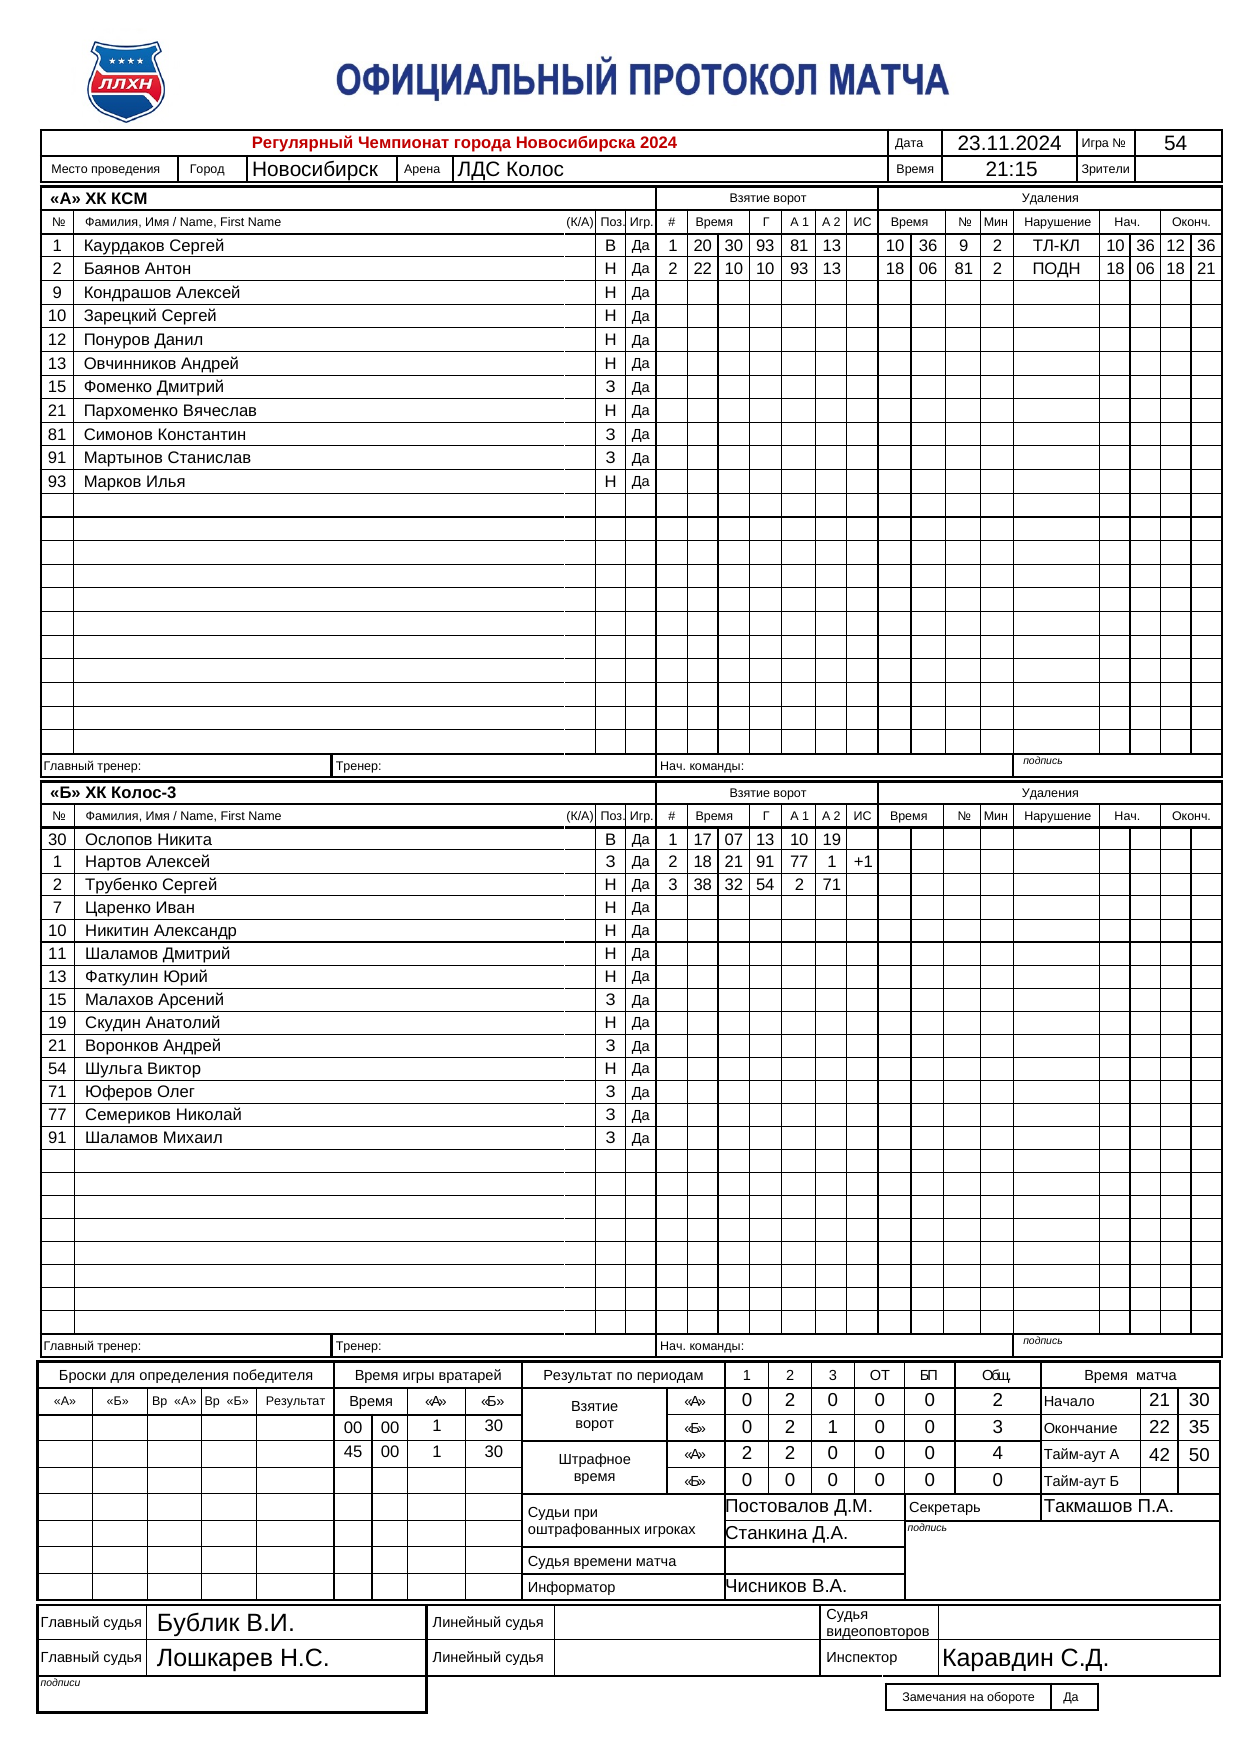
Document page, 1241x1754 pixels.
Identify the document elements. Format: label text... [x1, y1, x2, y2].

table_cell [750, 328, 781, 351]
table_cell В [596, 829, 625, 849]
table_cell [688, 966, 717, 987]
table_cell [1014, 896, 1099, 918]
table_cell [1192, 683, 1221, 706]
table_cell [750, 730, 781, 753]
table_cell [719, 1104, 749, 1126]
table_cell [847, 1058, 877, 1079]
table_cell [981, 1035, 1013, 1057]
table_cell № [944, 805, 980, 826]
table_cell 18 [1161, 257, 1190, 280]
table_cell [750, 896, 781, 918]
table_cell Тренер: [333, 1335, 655, 1356]
table_cell [1161, 588, 1190, 611]
table_cell [816, 943, 846, 964]
table_cell Место проведения [42, 157, 177, 181]
table_cell [981, 1012, 1013, 1033]
table_cell [816, 1058, 846, 1079]
table_cell [782, 636, 815, 658]
table_cell [565, 1104, 595, 1126]
table_cell [912, 1288, 943, 1310]
table_cell [879, 376, 910, 398]
table_cell 11 [42, 943, 74, 964]
table_cell 19 [816, 829, 846, 849]
table_cell Начало [1042, 1389, 1140, 1413]
table_cell [782, 1173, 815, 1195]
table_cell [912, 281, 945, 303]
table_cell [202, 1574, 256, 1599]
table_cell З [596, 989, 625, 1011]
table_cell «А» [408, 1389, 465, 1413]
table_cell [750, 565, 781, 587]
table_cell [1161, 446, 1190, 469]
table_cell 0 [905, 1415, 954, 1440]
table_cell ЛДС Колос [454, 157, 887, 181]
table_cell 1 [812, 1415, 854, 1440]
table_cell [565, 281, 595, 303]
table_cell [912, 730, 945, 753]
table_cell [626, 588, 655, 611]
table_cell 93 [782, 257, 815, 280]
table_cell 9 [42, 281, 73, 303]
table_cell [1161, 659, 1190, 682]
table_cell [912, 943, 943, 964]
table_cell Судья видеоповторов [821, 1606, 938, 1639]
table_cell [1131, 636, 1160, 658]
table_header 1 [726, 1363, 768, 1387]
table_cell [946, 305, 980, 327]
table_cell [1161, 1265, 1190, 1287]
table_cell № [42, 211, 73, 233]
table_cell [688, 494, 717, 516]
table_cell [1192, 1058, 1221, 1079]
table_cell [565, 636, 595, 658]
table_cell [879, 541, 910, 564]
table_cell Игр. [626, 211, 655, 233]
table_cell [373, 1574, 407, 1599]
table_cell [1131, 989, 1160, 1011]
table_cell [1192, 966, 1221, 987]
table_cell [39, 1494, 92, 1520]
table_cell [373, 1521, 407, 1546]
table_cell Юферов Олег [75, 1081, 564, 1103]
table_cell [1161, 896, 1190, 918]
table_cell [879, 636, 910, 658]
table_cell [1100, 541, 1129, 564]
table_cell [946, 588, 980, 611]
table_cell [719, 470, 749, 493]
table_cell Поз. [596, 211, 625, 233]
table_cell [688, 281, 717, 303]
table_cell 77 [42, 1104, 74, 1126]
table_cell [912, 1058, 943, 1079]
table_cell 0 [726, 1415, 768, 1440]
table_cell Зрители [1078, 157, 1134, 181]
table_cell [1161, 707, 1190, 729]
table_cell [1014, 1173, 1099, 1195]
table_cell [657, 612, 687, 634]
table_cell [719, 376, 749, 398]
table_cell 10 [1100, 235, 1129, 256]
table_cell 35 [1179, 1415, 1219, 1440]
table_cell [912, 399, 945, 422]
table_cell [750, 470, 781, 493]
table_cell Новосибирск [248, 157, 396, 181]
table_cell Да [626, 1012, 655, 1033]
table_cell 00 [373, 1416, 407, 1440]
table_cell подпись [1014, 1335, 1221, 1356]
table_cell [257, 1494, 333, 1520]
table_cell [565, 920, 595, 941]
table_cell 21 [719, 850, 749, 872]
table_cell [1192, 1242, 1221, 1264]
table_cell подписи [39, 1677, 425, 1711]
table_cell [1131, 1104, 1160, 1126]
table_cell [42, 612, 73, 634]
table_cell [981, 494, 1013, 516]
table_cell [750, 1012, 781, 1033]
table_cell [912, 989, 943, 1011]
table_cell [912, 920, 943, 941]
table_cell [1192, 896, 1221, 918]
table_cell [912, 612, 945, 634]
table_cell [1192, 541, 1221, 564]
table_cell [565, 588, 595, 611]
table_cell [816, 446, 846, 469]
table_cell [719, 281, 749, 303]
table_cell [879, 707, 910, 729]
table_cell [1100, 1150, 1129, 1172]
table_cell [565, 494, 595, 516]
table_cell [565, 1265, 595, 1287]
table_cell [719, 707, 749, 729]
table_cell [944, 1265, 980, 1287]
table_cell 1 [42, 850, 74, 872]
table_cell [981, 518, 1013, 540]
table_cell 13 [42, 352, 73, 374]
table_cell Нартов Алексей [75, 850, 564, 872]
table_cell [1100, 1127, 1129, 1149]
table_cell [657, 376, 687, 398]
table_cell [847, 494, 877, 516]
table_cell [1161, 943, 1190, 964]
table_cell Овчинников Андрей [74, 352, 564, 374]
table_cell Н [596, 874, 625, 895]
table_cell [944, 1127, 980, 1149]
table_cell [565, 659, 595, 682]
table_cell Да [626, 281, 655, 303]
table_cell [565, 1127, 595, 1149]
table_cell Н [596, 1012, 625, 1033]
table_cell [816, 328, 846, 351]
table_cell [782, 920, 815, 941]
table_cell [782, 1288, 815, 1310]
table_cell Тайм-аут Б [1042, 1468, 1140, 1493]
table_cell [42, 541, 73, 564]
table_cell [1161, 1081, 1190, 1103]
table_cell Фаткулин Юрий [75, 966, 564, 987]
table_cell [596, 494, 625, 516]
table_cell [1192, 1012, 1221, 1033]
table_cell [1014, 1150, 1099, 1172]
table_cell [1014, 659, 1099, 682]
table_header 54 [1136, 131, 1221, 155]
table_cell [912, 707, 945, 729]
table_cell [981, 1150, 1013, 1172]
table_cell [1192, 305, 1221, 327]
table_cell [1131, 707, 1160, 729]
table_cell 2 [726, 1442, 768, 1467]
table_cell [257, 1574, 333, 1599]
table_cell [1014, 683, 1099, 706]
table_cell [1014, 328, 1099, 351]
table_cell [944, 896, 980, 918]
table_cell [688, 1242, 717, 1264]
table_header 23.11.2024 [943, 131, 1076, 155]
table_cell [1014, 565, 1099, 587]
table_cell [93, 1521, 147, 1546]
table_cell [1192, 1265, 1221, 1287]
table_cell Н [596, 281, 625, 303]
table_cell 0 [812, 1468, 854, 1493]
table_cell [912, 376, 945, 398]
table_cell Главный тренер: [42, 1335, 330, 1356]
table_cell 2 [657, 850, 687, 872]
table_cell [879, 1035, 910, 1057]
table_cell [782, 446, 815, 469]
table_cell [847, 896, 877, 918]
table_cell Время [688, 211, 749, 233]
table_cell [816, 1012, 846, 1033]
table_cell [1100, 1058, 1129, 1079]
table_cell 22 [688, 257, 717, 280]
table_cell 36 [1131, 235, 1160, 256]
table_cell [1192, 399, 1221, 422]
table_cell Штрафное время [523, 1442, 666, 1493]
table_cell [719, 1196, 749, 1218]
table_cell [946, 730, 980, 753]
table_cell [847, 707, 877, 729]
table_cell [1192, 1081, 1221, 1103]
table_cell [981, 1311, 1013, 1333]
table_cell [782, 1242, 815, 1264]
table_cell [657, 1311, 687, 1333]
table_cell [335, 1574, 371, 1599]
table_cell [466, 1521, 521, 1546]
table_cell Да [626, 989, 655, 1011]
table_cell [782, 281, 815, 303]
table_cell Царенко Иван [75, 896, 564, 918]
table_cell [981, 943, 1013, 964]
table_cell 0 [812, 1442, 854, 1467]
table_cell [782, 376, 815, 398]
table_cell Постовалов Д.М. [726, 1495, 904, 1520]
table_cell [626, 1219, 655, 1241]
table_cell Да [626, 423, 655, 445]
table_cell [1131, 494, 1160, 516]
table_cell [981, 659, 1013, 682]
table_cell 0 [855, 1468, 904, 1493]
table_cell [657, 470, 687, 493]
table_cell [1192, 1104, 1221, 1126]
table_cell [42, 636, 73, 658]
table_cell [750, 1104, 781, 1126]
table_cell [719, 1081, 749, 1103]
table_cell Вр «Б» [202, 1389, 256, 1413]
table_cell [847, 659, 877, 682]
table_cell [944, 850, 980, 872]
table_cell [74, 730, 564, 753]
table_cell [565, 1288, 595, 1310]
table_cell [816, 518, 846, 540]
table_cell [74, 518, 564, 540]
table_cell [719, 659, 749, 682]
table_cell [75, 1242, 564, 1264]
table_cell Н [596, 943, 625, 964]
table_cell [946, 399, 980, 422]
table_cell [944, 829, 980, 849]
table_cell [719, 352, 749, 374]
table_cell [657, 659, 687, 682]
table_cell [1161, 1288, 1190, 1310]
table_cell [1014, 989, 1099, 1011]
table_cell [1131, 850, 1160, 872]
table_cell Да [626, 352, 655, 374]
table_cell [148, 1521, 201, 1546]
table_cell [565, 399, 595, 422]
table_cell ИС [847, 211, 877, 233]
table_cell [565, 565, 595, 587]
table_cell [626, 612, 655, 634]
table_cell [879, 1150, 910, 1172]
table_cell З [596, 1104, 625, 1126]
table_cell [148, 1547, 201, 1573]
table_cell [42, 659, 73, 682]
table_cell 17 [688, 829, 717, 849]
table_cell [1179, 1468, 1219, 1493]
table_cell [944, 1196, 980, 1218]
table_cell [657, 920, 687, 941]
table_cell [750, 943, 781, 964]
table_cell [816, 989, 846, 1011]
table_cell [657, 989, 687, 1011]
table_cell 0 [855, 1389, 904, 1413]
table_cell [981, 588, 1013, 611]
table_cell [879, 1219, 910, 1241]
table_cell 0 [855, 1415, 904, 1440]
table_cell [1136, 157, 1221, 181]
table_cell [202, 1521, 256, 1546]
table_cell А 2 [816, 805, 846, 826]
table_cell [1192, 352, 1221, 374]
table_cell [657, 1219, 687, 1241]
table_cell 21 [42, 1035, 74, 1057]
table_cell Нач. [1100, 805, 1160, 826]
table_cell [688, 588, 717, 611]
table_cell [1100, 730, 1129, 753]
table_cell [782, 730, 815, 753]
table_cell [1192, 1311, 1221, 1333]
table_cell [912, 494, 945, 516]
table_cell [750, 989, 781, 1011]
table_cell [1100, 588, 1129, 611]
table_cell Да [626, 1058, 655, 1079]
table_cell [626, 1196, 655, 1218]
table_cell [565, 730, 595, 753]
table_cell [1131, 399, 1160, 422]
table_cell [1161, 829, 1190, 849]
table_cell [688, 1311, 717, 1333]
table_cell 81 [42, 423, 73, 445]
table_cell 19 [42, 1012, 74, 1033]
table_cell Кондрашов Алексей [74, 281, 564, 303]
table_cell Вр «А» [148, 1389, 201, 1413]
table_cell [626, 1150, 655, 1172]
table_cell [1192, 874, 1221, 895]
table_cell [981, 730, 1013, 753]
table_cell 30 [1179, 1389, 1219, 1413]
table_cell «А» [668, 1389, 724, 1413]
table_cell [1161, 281, 1190, 303]
table_cell [626, 683, 655, 706]
table_cell 93 [750, 235, 781, 256]
table_cell [626, 565, 655, 587]
table_cell [466, 1494, 521, 1520]
table_cell [1100, 1173, 1129, 1195]
table_cell [847, 470, 877, 493]
table_cell [944, 1150, 980, 1172]
table_cell [596, 565, 625, 587]
table_cell [93, 1416, 147, 1440]
table_cell [688, 636, 717, 658]
table_cell [879, 1104, 910, 1126]
table_cell [719, 612, 749, 634]
table_cell 13 [42, 966, 74, 987]
table_cell [879, 683, 910, 706]
table_cell [879, 896, 910, 918]
table_cell [879, 1196, 910, 1218]
table_cell Окончание [1042, 1415, 1140, 1440]
table_cell 81 [782, 235, 815, 256]
table_cell Да [626, 399, 655, 422]
table_cell [1192, 1219, 1221, 1241]
table_cell [1131, 943, 1160, 964]
table_cell [596, 730, 625, 753]
table_cell [1014, 874, 1099, 895]
table_cell [782, 352, 815, 374]
table_cell [596, 1265, 625, 1287]
table_cell [565, 1081, 595, 1103]
table_cell [719, 446, 749, 469]
table_cell [750, 494, 781, 516]
table_cell [816, 1081, 846, 1103]
table_cell [879, 1311, 910, 1333]
table_cell [750, 423, 781, 445]
table_cell [657, 565, 687, 587]
table_cell [688, 943, 717, 964]
table_cell [257, 1468, 333, 1493]
table_cell Время [879, 211, 945, 233]
table_cell Взятие ворот [523, 1389, 666, 1440]
table_cell [565, 376, 595, 398]
table_cell [816, 730, 846, 753]
table_cell [1192, 423, 1221, 445]
table_cell 10 [750, 257, 781, 280]
table_cell Нарушение [1014, 805, 1099, 826]
table_cell [816, 1288, 846, 1310]
table_cell [1161, 920, 1190, 941]
table_cell [750, 659, 781, 682]
table_cell [1192, 470, 1221, 493]
table_cell [1014, 470, 1099, 493]
table_cell [946, 659, 980, 682]
table_cell Фамилия, Имя / Name, First Name [75, 805, 565, 826]
table_cell [1161, 1196, 1190, 1218]
table_cell [1014, 730, 1099, 753]
table_cell [688, 1150, 717, 1172]
table_cell [657, 518, 687, 540]
table_cell 00 [335, 1416, 371, 1440]
table_cell [657, 1104, 687, 1126]
table_cell [1014, 920, 1099, 941]
table_cell [782, 943, 815, 964]
table_cell [946, 376, 980, 398]
table_cell [1192, 518, 1221, 540]
table_cell [847, 1219, 877, 1241]
table_cell [626, 1265, 655, 1287]
table_cell А 2 [816, 211, 846, 233]
table_cell [912, 588, 945, 611]
table_cell [816, 896, 846, 918]
table_cell [782, 399, 815, 422]
table_cell Да [626, 874, 655, 895]
table_cell [1161, 1127, 1190, 1149]
table_cell 2 [42, 874, 74, 895]
table_cell № [946, 211, 980, 233]
table_cell [596, 707, 625, 729]
table_cell [1100, 305, 1129, 327]
table_cell [1014, 1242, 1099, 1264]
table_cell Каурдаков Сергей [74, 235, 564, 256]
table_cell [1161, 1242, 1190, 1264]
table_cell [879, 588, 910, 611]
table_cell [1131, 446, 1160, 469]
table_cell подпись [906, 1522, 1219, 1599]
table_cell [1131, 612, 1160, 634]
table_cell [565, 423, 595, 445]
table_cell [782, 328, 815, 351]
table_cell [847, 399, 877, 422]
table_cell [981, 1104, 1013, 1126]
table_cell Г [750, 805, 781, 826]
table_cell [912, 850, 943, 872]
table_cell [1100, 328, 1129, 351]
table_cell [1161, 874, 1190, 895]
table_cell [688, 1035, 717, 1057]
table_cell [879, 352, 910, 374]
table_cell 0 [726, 1468, 768, 1493]
table_cell [1192, 943, 1221, 964]
table_cell [1131, 1242, 1160, 1264]
table_cell [555, 1606, 819, 1639]
table_cell [596, 1196, 625, 1218]
table_cell [1014, 1012, 1099, 1033]
table_cell [74, 588, 564, 611]
table_cell [1100, 1104, 1129, 1126]
table_cell [782, 1012, 815, 1033]
table_cell [75, 1288, 564, 1310]
table_cell [657, 896, 687, 918]
table_cell [782, 966, 815, 987]
table_cell [912, 1196, 943, 1218]
table_cell [944, 989, 980, 1011]
table_cell [879, 423, 910, 445]
table_cell Н [596, 896, 625, 918]
table_cell [335, 1494, 371, 1520]
table_cell 45 [335, 1441, 371, 1467]
table_cell [1131, 328, 1160, 351]
table_cell [981, 683, 1013, 706]
table_cell [565, 235, 595, 256]
table_cell [782, 470, 815, 493]
table_cell Результат [257, 1389, 333, 1413]
table_cell 13 [750, 829, 781, 849]
table_cell 21 [1141, 1389, 1177, 1413]
table_cell 7 [42, 896, 74, 918]
table_cell [912, 446, 945, 469]
table_cell Н [596, 470, 625, 493]
table_cell Да [626, 966, 655, 987]
table_cell 2 [782, 874, 815, 895]
table_cell [879, 1288, 910, 1310]
table_cell [847, 257, 877, 280]
table_cell [93, 1494, 147, 1520]
table_cell [719, 896, 749, 918]
table_cell [847, 305, 877, 327]
table_cell Информатор [523, 1575, 724, 1599]
table_cell [1131, 730, 1160, 753]
table_cell [42, 1219, 74, 1241]
table_cell [750, 1127, 781, 1149]
table_cell [75, 1311, 564, 1333]
table_cell [912, 1150, 943, 1172]
table_cell [657, 1288, 687, 1310]
table_cell [912, 305, 945, 327]
table_cell [75, 1219, 564, 1241]
table_cell [750, 352, 781, 374]
table_cell [719, 1035, 749, 1057]
table_cell 18 [1100, 257, 1129, 280]
table_cell [782, 565, 815, 587]
table_cell [912, 1012, 943, 1033]
table_cell [981, 920, 1013, 941]
table_cell [657, 328, 687, 351]
table_cell [1161, 683, 1190, 706]
table_cell Да [626, 305, 655, 327]
table_cell [782, 896, 815, 918]
table_cell [42, 707, 73, 729]
table_cell [688, 1219, 717, 1241]
table_cell 38 [688, 874, 717, 895]
table_cell [1100, 1219, 1129, 1241]
table_cell [1161, 1058, 1190, 1079]
table_cell [1161, 470, 1190, 493]
table_cell [688, 1196, 717, 1218]
table_cell [626, 1311, 655, 1333]
table_cell 54 [750, 874, 781, 895]
table_cell [981, 470, 1013, 493]
table_cell [1131, 1127, 1160, 1149]
table_header 2 [769, 1363, 811, 1387]
table_cell [408, 1521, 465, 1546]
table_cell [750, 966, 781, 987]
table_cell [1014, 943, 1099, 964]
table_cell [408, 1468, 465, 1493]
table_cell [879, 399, 910, 422]
table_cell [93, 1468, 147, 1493]
table_cell Поз. [596, 805, 625, 826]
table_header БП [905, 1363, 954, 1387]
table_header Общ. [956, 1363, 1040, 1387]
table_cell Н [596, 1058, 625, 1079]
table_cell [912, 1081, 943, 1103]
table_cell [719, 541, 749, 564]
table_cell [688, 920, 717, 941]
table_cell Да [626, 470, 655, 493]
table_cell [565, 943, 595, 964]
table_cell [981, 305, 1013, 327]
table_cell [1100, 281, 1129, 303]
table_cell [1131, 683, 1160, 706]
table_cell [944, 1173, 980, 1195]
table_cell [1131, 1219, 1160, 1241]
table_cell [847, 235, 877, 256]
table_cell [883, 1677, 1220, 1681]
table_cell [93, 1574, 147, 1599]
table_cell [946, 541, 980, 564]
table_cell [879, 1265, 910, 1287]
table_cell [879, 281, 910, 303]
table_cell [93, 1547, 147, 1573]
table_cell 1 [657, 829, 687, 849]
table_cell 0 [726, 1389, 768, 1413]
table_cell [750, 518, 781, 540]
table_cell [688, 1104, 717, 1126]
table_cell [1192, 376, 1221, 398]
table_cell [981, 328, 1013, 351]
table_cell [879, 1127, 910, 1149]
table_cell [816, 612, 846, 634]
table_cell [750, 612, 781, 634]
table_cell [565, 1219, 595, 1241]
table_cell Главный тренер: [42, 755, 330, 776]
table_cell [373, 1494, 407, 1520]
table_cell [565, 874, 595, 895]
table_cell [847, 1196, 877, 1218]
table_cell [1192, 920, 1221, 941]
table_cell Главный судья [39, 1606, 146, 1639]
table_cell [657, 707, 687, 729]
table_cell [847, 1104, 877, 1126]
table_cell [816, 1127, 846, 1149]
table_cell «Б» [93, 1389, 147, 1413]
table_cell [981, 896, 1013, 918]
table_cell Лошкарев Н.С. [147, 1640, 425, 1675]
table_cell [1014, 1265, 1099, 1287]
table_cell «Б» [668, 1415, 724, 1440]
table_cell 42 [1141, 1441, 1177, 1467]
table_cell [981, 446, 1013, 469]
table_cell [1192, 612, 1221, 634]
table_cell 20 [688, 235, 717, 256]
table_cell [912, 1104, 943, 1126]
table_cell [688, 1127, 717, 1149]
table_cell [719, 1311, 749, 1333]
table_cell [565, 1058, 595, 1079]
table_cell [750, 399, 781, 422]
table_cell Судьи при оштрафованных игроках [523, 1495, 724, 1546]
table_cell [782, 1311, 815, 1333]
table_cell # [657, 805, 687, 826]
table_cell [816, 565, 846, 587]
table_cell [912, 1127, 943, 1149]
table_cell [565, 1150, 595, 1172]
table_cell [373, 1468, 407, 1493]
table_cell [688, 565, 717, 587]
table_cell [1131, 588, 1160, 611]
table_cell [750, 707, 781, 729]
table_cell З [596, 446, 625, 469]
table_cell [565, 305, 595, 327]
table_cell [1100, 659, 1129, 682]
table_cell 36 [1192, 235, 1221, 256]
table_cell [148, 1574, 201, 1599]
table_cell [719, 423, 749, 445]
table_cell [816, 707, 846, 729]
table_cell 0 [905, 1468, 954, 1493]
table_cell [626, 730, 655, 753]
table_cell [816, 588, 846, 611]
table_cell [944, 966, 980, 987]
table_cell [565, 896, 595, 918]
table_header 3 [812, 1363, 854, 1387]
table_cell ТЛ-КЛ [1014, 235, 1099, 256]
table_cell [719, 966, 749, 987]
table_cell [42, 1265, 74, 1287]
table_cell [1192, 588, 1221, 611]
table_cell [946, 612, 980, 634]
table_cell [657, 1196, 687, 1218]
table_cell [1161, 966, 1190, 987]
table_cell [373, 1547, 407, 1573]
table_cell Инспектор [821, 1640, 938, 1675]
table_cell 30 [466, 1416, 521, 1440]
table_cell [565, 541, 595, 564]
table_cell [596, 1311, 625, 1333]
table_cell [912, 1265, 943, 1287]
table_cell [335, 1547, 371, 1573]
table_cell [257, 1416, 333, 1440]
table_cell 0 [905, 1442, 954, 1467]
table_cell [847, 1265, 877, 1287]
table_cell 91 [42, 446, 73, 469]
table_cell [39, 1468, 92, 1493]
table_cell [816, 541, 846, 564]
table_cell [719, 1288, 749, 1310]
table_cell [1100, 446, 1129, 469]
table_cell 21 [1192, 257, 1221, 280]
table_cell Симонов Константин [74, 423, 564, 445]
table_cell Да [626, 446, 655, 469]
table_cell [946, 636, 980, 658]
table_cell [946, 423, 980, 445]
table_cell [74, 636, 564, 658]
table_cell [816, 494, 846, 516]
table_cell [847, 612, 877, 634]
table_cell Трубенко Сергей [75, 874, 564, 895]
table_cell Нач. команды: [657, 755, 1012, 776]
table_cell [782, 1035, 815, 1057]
table_cell [1161, 423, 1190, 445]
table_cell [912, 966, 943, 987]
table_cell [912, 896, 943, 918]
table_cell [688, 989, 717, 1011]
table_cell Семериков Николай [75, 1104, 564, 1126]
table_cell [816, 1104, 846, 1126]
table_cell [944, 1288, 980, 1310]
table_cell [879, 1242, 910, 1264]
table_cell [946, 518, 980, 540]
table_cell [981, 1265, 1013, 1287]
table_cell Станкина Д.А. [726, 1521, 904, 1546]
table_cell 2 [981, 235, 1013, 256]
table_cell 10 [782, 829, 815, 849]
table_cell [565, 1173, 595, 1195]
table_cell [847, 1081, 877, 1103]
table_cell Да [626, 1035, 655, 1057]
table_cell [626, 1242, 655, 1264]
table_cell [981, 636, 1013, 658]
table_cell [847, 989, 877, 1011]
table_cell [408, 1494, 465, 1520]
table_cell [688, 1173, 717, 1195]
table_cell [719, 1219, 749, 1241]
table_cell 18 [879, 257, 910, 280]
table_cell [1131, 565, 1160, 587]
table_cell [688, 352, 717, 374]
table_cell [74, 659, 564, 682]
table_cell Такмашов П.А. [1042, 1495, 1219, 1520]
table_cell [596, 636, 625, 658]
table_cell [847, 281, 877, 303]
table_cell [1014, 1127, 1099, 1149]
table_cell [335, 1521, 371, 1546]
table_cell [1100, 352, 1129, 374]
table_cell [1192, 1288, 1221, 1310]
table_header Регулярный Чемпионат города Новосибирска 2024 [42, 131, 887, 155]
table_cell 3 [956, 1415, 1040, 1440]
table_cell 2 [657, 257, 687, 280]
table_cell [981, 281, 1013, 303]
table_cell [565, 966, 595, 987]
table_cell Марков Илья [74, 470, 564, 493]
table_cell [816, 1311, 846, 1333]
table_cell [39, 1441, 92, 1467]
table_cell [1100, 1265, 1129, 1287]
table_cell 15 [42, 989, 74, 1011]
table_header Игра № [1078, 131, 1134, 155]
table_cell [944, 874, 980, 895]
table_cell 13 [816, 257, 846, 280]
table_header ОТ [855, 1363, 904, 1387]
table_cell Фоменко Дмитрий [74, 376, 564, 398]
table_cell Да [626, 896, 655, 918]
table_cell [657, 1173, 687, 1195]
table_cell [596, 1288, 625, 1310]
table_cell [879, 966, 910, 987]
table_cell [782, 1265, 815, 1287]
table_cell [750, 588, 781, 611]
table_cell [74, 683, 564, 706]
table_cell 21:15 [943, 157, 1076, 181]
table_cell [1100, 707, 1129, 729]
table_cell [1161, 1173, 1190, 1195]
table_cell [782, 1196, 815, 1218]
table_cell Да [626, 1104, 655, 1126]
table_cell [626, 1173, 655, 1195]
table_cell [626, 541, 655, 564]
table_cell [847, 1127, 877, 1149]
table_cell [782, 1150, 815, 1172]
table_cell [879, 989, 910, 1011]
table_cell [148, 1468, 201, 1493]
table_cell Скудин Анатолий [75, 1012, 564, 1033]
table_cell [657, 943, 687, 964]
table_cell [847, 874, 877, 895]
table_cell [626, 707, 655, 729]
table_cell [596, 659, 625, 682]
table_cell [657, 1081, 687, 1103]
table_cell З [596, 1035, 625, 1057]
table_cell 0 [905, 1389, 954, 1413]
table_cell [565, 1311, 595, 1333]
table_cell [879, 494, 910, 516]
table_cell [1100, 1081, 1129, 1103]
table_cell 93 [42, 470, 73, 493]
table_cell [1161, 1311, 1190, 1333]
table_cell [816, 1242, 846, 1264]
table_cell Зарецкий Сергей [74, 305, 564, 327]
table_cell Фамилия, Имя / Name, First Name [74, 211, 565, 233]
table_cell [912, 683, 945, 706]
table_cell [946, 446, 980, 469]
table_cell [750, 1196, 781, 1218]
table_cell [1161, 730, 1190, 753]
table_cell [782, 494, 815, 516]
table_cell [1100, 1242, 1129, 1264]
table_cell [688, 446, 717, 469]
table_cell [688, 896, 717, 918]
table_cell [782, 1127, 815, 1149]
table_cell [1192, 446, 1221, 469]
table_cell [596, 1150, 625, 1172]
table_cell [1161, 1150, 1190, 1172]
table_header Время матча [1042, 1363, 1219, 1387]
table_cell 00 [373, 1441, 407, 1467]
table_cell [750, 1173, 781, 1195]
table_cell [1131, 376, 1160, 398]
table_cell [1192, 1150, 1221, 1172]
table_cell [816, 659, 846, 682]
table_cell [879, 1012, 910, 1033]
table_cell 0 [812, 1389, 854, 1413]
table_cell [944, 1012, 980, 1033]
table_cell Шаламов Михаил [75, 1127, 564, 1149]
table_cell [912, 1173, 943, 1195]
table_cell [719, 399, 749, 422]
table_cell [944, 1035, 980, 1057]
table_cell [596, 1242, 625, 1264]
table_cell [944, 1081, 980, 1103]
table_cell [981, 1288, 1013, 1310]
table_cell [1100, 636, 1129, 658]
table_cell [1014, 352, 1099, 374]
table_cell Воронков Андрей [75, 1035, 564, 1057]
table_cell [74, 707, 564, 729]
table_cell [657, 1265, 687, 1287]
table_cell 81 [946, 257, 980, 280]
table_cell [565, 257, 595, 280]
table_cell [782, 541, 815, 564]
table_cell [1131, 305, 1160, 327]
table_cell [912, 874, 943, 895]
table_cell [1131, 874, 1160, 895]
table_cell [750, 1242, 781, 1264]
table_cell [202, 1416, 256, 1440]
table_cell [719, 1173, 749, 1195]
table_cell [750, 305, 781, 327]
table_cell [879, 1058, 910, 1079]
table_cell Г [750, 211, 781, 233]
table_cell [42, 683, 73, 706]
table_cell [75, 1265, 564, 1287]
table_cell 2 [981, 257, 1013, 280]
table_cell [750, 1265, 781, 1287]
table_cell Судья времени матча [523, 1548, 724, 1573]
table_cell [1100, 470, 1129, 493]
table_cell [148, 1416, 201, 1440]
table_cell [688, 541, 717, 564]
table_cell 18 [688, 850, 717, 872]
table_cell [816, 470, 846, 493]
table_cell [1014, 446, 1099, 469]
table_cell ПОДН [1014, 257, 1099, 280]
table_cell Игр. [626, 805, 655, 826]
table_cell [879, 1173, 910, 1195]
table_cell [1131, 1265, 1160, 1287]
table_cell [688, 305, 717, 327]
table_cell [1100, 920, 1129, 941]
table_cell [39, 1521, 92, 1546]
table_cell [946, 470, 980, 493]
table_cell [1014, 423, 1099, 445]
table_cell [1131, 423, 1160, 445]
table_cell 10 [719, 257, 749, 280]
table_cell [93, 1441, 147, 1467]
table_cell [42, 1288, 74, 1310]
table_cell [565, 1196, 595, 1218]
table_cell [74, 541, 564, 564]
table_header Результат по периодам [523, 1363, 724, 1387]
table_cell [847, 829, 877, 849]
table_cell Секретарь [906, 1495, 1040, 1520]
table_cell [565, 352, 595, 374]
table_header Взятие ворот [657, 188, 877, 209]
table_cell 2 [769, 1415, 811, 1440]
table_cell [912, 423, 945, 445]
table_cell [912, 1035, 943, 1057]
table_cell 36 [912, 235, 945, 256]
table_cell [1161, 1012, 1190, 1033]
table_cell [912, 1219, 943, 1241]
table_cell [565, 612, 595, 634]
table_cell [750, 1219, 781, 1241]
table_cell [719, 494, 749, 516]
table_header Время игры вратарей [335, 1363, 521, 1387]
table_cell [565, 518, 595, 540]
table_cell [750, 1311, 781, 1333]
table_cell [42, 565, 73, 587]
table_cell 10 [879, 235, 910, 256]
table_cell [1131, 1311, 1160, 1333]
table_cell [782, 989, 815, 1011]
table_cell [1161, 518, 1190, 540]
table_cell [847, 352, 877, 374]
table_cell [816, 966, 846, 987]
table_cell [847, 683, 877, 706]
table_cell [688, 730, 717, 753]
table_cell [981, 707, 1013, 729]
table_cell [1014, 636, 1099, 658]
table_cell [1131, 470, 1160, 493]
table_cell [981, 989, 1013, 1011]
table_cell [202, 1468, 256, 1493]
table_cell 1 [408, 1441, 465, 1467]
table_cell Да [626, 850, 655, 872]
table_cell 15 [42, 376, 73, 398]
table_cell [750, 1081, 781, 1103]
table_cell [847, 1035, 877, 1057]
table_cell [981, 1081, 1013, 1103]
table_cell [816, 1150, 846, 1172]
table_cell [816, 423, 846, 445]
table_cell [981, 850, 1013, 872]
table_cell 2 [42, 257, 73, 280]
table_cell [719, 518, 749, 540]
table_cell 12 [42, 328, 73, 351]
table_cell [847, 565, 877, 587]
table_cell З [596, 850, 625, 872]
table_cell [912, 565, 945, 587]
table_cell [1131, 829, 1160, 849]
table_cell [42, 1173, 74, 1195]
table_cell [565, 683, 595, 706]
table_cell (К/А) [565, 211, 595, 233]
table_cell Пархоменко Вячеслав [74, 399, 564, 422]
table_cell [750, 376, 781, 398]
table_cell [1100, 850, 1129, 872]
table_cell Время [335, 1389, 407, 1413]
table_cell [719, 1127, 749, 1149]
table_cell Время [879, 805, 943, 826]
table_cell [555, 1640, 819, 1675]
table_cell [657, 1127, 687, 1149]
table_cell [657, 1012, 687, 1033]
table_cell Каравдин С.Д. [939, 1640, 1219, 1675]
table_cell [565, 707, 595, 729]
table_cell [1100, 518, 1129, 540]
table_cell [847, 1012, 877, 1033]
table_cell [657, 352, 687, 374]
table_cell [939, 1606, 1219, 1639]
table_cell Тайм-аут А [1042, 1441, 1140, 1467]
table_cell [981, 1219, 1013, 1241]
table_cell Баянов Антон [74, 257, 564, 280]
table_cell [912, 328, 945, 351]
table_cell [1131, 1081, 1160, 1103]
table_cell [1141, 1468, 1177, 1493]
table_cell В [596, 235, 625, 256]
table_cell [1100, 1196, 1129, 1218]
table_cell Линейный судья [428, 1606, 554, 1639]
table_cell [688, 1058, 717, 1079]
table_cell [1014, 1288, 1099, 1310]
table_cell [981, 565, 1013, 587]
table_cell 21 [42, 399, 73, 422]
table_cell Понуров Данил [74, 328, 564, 351]
table_cell Малахов Арсений [75, 989, 564, 1011]
table_cell [596, 1173, 625, 1195]
table_cell [847, 636, 877, 658]
table_cell [912, 352, 945, 374]
table_cell [847, 966, 877, 987]
table_cell [816, 683, 846, 706]
table_cell [750, 1288, 781, 1310]
table_cell Шаламов Дмитрий [75, 943, 564, 964]
table_cell [688, 470, 717, 493]
table_cell [719, 920, 749, 941]
table_cell [879, 829, 910, 849]
table_cell [1014, 588, 1099, 611]
table_cell [782, 518, 815, 540]
table_cell № [42, 805, 74, 826]
table_cell [1100, 989, 1129, 1011]
table_cell [981, 966, 1013, 987]
table_cell Никитин Александр [75, 920, 564, 941]
table_cell [750, 541, 781, 564]
table_cell [626, 494, 655, 516]
table_cell [408, 1547, 465, 1573]
table_cell [1014, 966, 1099, 987]
table_cell Оконч. [1161, 805, 1221, 826]
table_cell 9 [946, 235, 980, 256]
table_cell [565, 1012, 595, 1033]
table_cell [657, 636, 687, 658]
table_cell [726, 1548, 904, 1573]
table_cell Время [688, 805, 749, 826]
table_cell [39, 1416, 92, 1440]
table_cell ИС [847, 805, 877, 826]
table_cell [782, 659, 815, 682]
table_cell [1131, 896, 1160, 918]
table_cell [596, 541, 625, 564]
table_cell З [596, 1081, 625, 1103]
table_cell [719, 305, 749, 327]
table_cell [912, 518, 945, 540]
table_cell [847, 1288, 877, 1310]
table_cell [466, 1468, 521, 1493]
table_cell [1192, 565, 1221, 587]
table_cell Нарушение [1014, 211, 1099, 233]
table_cell [202, 1494, 256, 1520]
table_header «Б» ХК Колос-3 [42, 783, 655, 803]
table_cell [944, 1219, 980, 1241]
table_cell [879, 874, 910, 895]
table_cell [816, 1265, 846, 1287]
table_cell [847, 588, 877, 611]
table_cell [688, 423, 717, 445]
table_cell [596, 518, 625, 540]
table_cell Линейный судья [428, 1640, 554, 1675]
table_cell [1014, 850, 1099, 872]
table_cell [1014, 494, 1099, 516]
table_cell [688, 399, 717, 422]
table_cell [75, 1196, 564, 1218]
table_cell [981, 1058, 1013, 1079]
table_cell Мин [981, 211, 1013, 233]
table_cell [1100, 1288, 1129, 1310]
table_cell [847, 1173, 877, 1195]
table_cell [657, 730, 687, 753]
table_cell [981, 541, 1013, 564]
table_cell +1 [847, 850, 877, 872]
table_cell [1192, 850, 1221, 872]
table_cell 2 [956, 1389, 1040, 1413]
table_header Взятие ворот [657, 783, 877, 803]
table_cell [42, 1242, 74, 1264]
table_cell [719, 328, 749, 351]
table_cell [816, 920, 846, 941]
table_cell [257, 1441, 333, 1467]
table_cell [565, 829, 595, 849]
table_cell [1161, 328, 1190, 351]
table_cell 1 [42, 235, 73, 256]
table_cell [816, 376, 846, 398]
table_cell [944, 920, 980, 941]
table_cell [719, 1058, 749, 1079]
table_cell [1192, 328, 1221, 351]
table_cell [657, 281, 687, 303]
table_cell [1100, 829, 1129, 849]
table_cell [1100, 494, 1129, 516]
table_cell [912, 541, 945, 564]
table_cell [879, 920, 910, 941]
table_cell [1131, 966, 1160, 987]
table_cell Да [626, 943, 655, 964]
table_cell [1131, 1058, 1160, 1079]
table_cell 30 [466, 1441, 521, 1467]
table_cell [42, 1150, 74, 1172]
table_cell [946, 328, 980, 351]
table_cell [657, 446, 687, 469]
table_cell Тренер: [333, 755, 655, 776]
table_cell [719, 565, 749, 587]
table_cell [688, 1012, 717, 1033]
table_cell [1192, 636, 1221, 658]
table_cell [626, 1288, 655, 1310]
table_header Удаления [879, 783, 1221, 803]
table_cell [257, 1547, 333, 1573]
table_cell [657, 423, 687, 445]
table_cell [657, 1058, 687, 1079]
table_cell [719, 1242, 749, 1264]
table_cell [1161, 305, 1190, 327]
table_cell [981, 829, 1013, 849]
table_cell [565, 989, 595, 1011]
table_cell 71 [42, 1081, 74, 1103]
table_cell [719, 989, 749, 1011]
table_cell [1100, 874, 1129, 895]
table_cell Главный судья [39, 1640, 146, 1675]
table_cell 50 [1179, 1441, 1219, 1467]
table_cell А 1 [782, 805, 815, 826]
table_cell [879, 943, 910, 964]
table_cell [1131, 1288, 1160, 1310]
table_cell [981, 612, 1013, 634]
table_cell [1014, 1081, 1099, 1103]
table_cell [657, 1035, 687, 1057]
table_cell [879, 518, 910, 540]
table_cell [782, 707, 815, 729]
table_cell [1192, 1035, 1221, 1057]
table_cell [879, 850, 910, 872]
table_cell 22 [1141, 1415, 1177, 1440]
table_cell [75, 1173, 564, 1195]
table_cell «Б» [668, 1468, 724, 1493]
table_cell [719, 730, 749, 753]
table_cell [1100, 683, 1129, 706]
table_cell [946, 352, 980, 374]
table_cell [782, 305, 815, 327]
table_cell Да [626, 257, 655, 280]
table_cell [1014, 281, 1099, 303]
table_cell [981, 399, 1013, 422]
table_cell [1192, 1196, 1221, 1218]
table_cell [657, 399, 687, 422]
table_header «А» ХК КСМ [42, 188, 655, 209]
table_cell [1161, 541, 1190, 564]
table_cell [1131, 518, 1160, 540]
table_cell [946, 707, 980, 729]
table_cell [1014, 1196, 1099, 1218]
table_cell Ослопов Никита [75, 829, 564, 849]
table_cell [1014, 518, 1099, 540]
table_cell [1192, 494, 1221, 516]
table_cell [816, 1219, 846, 1241]
table_cell [688, 707, 717, 729]
table_cell [1014, 612, 1099, 634]
table_cell Да [626, 1081, 655, 1103]
table_cell [626, 659, 655, 682]
table_cell [1131, 352, 1160, 374]
table_cell Н [596, 966, 625, 987]
table_cell [782, 612, 815, 634]
table_cell [1014, 1104, 1099, 1126]
table_cell [1192, 659, 1221, 682]
table_cell [981, 376, 1013, 398]
table_cell [944, 1242, 980, 1264]
table_cell 1 [408, 1416, 465, 1440]
table_cell [879, 659, 910, 682]
picture [5, 28, 1179, 129]
table_cell [782, 1219, 815, 1241]
table_cell [1131, 1196, 1160, 1218]
table_cell [816, 1196, 846, 1218]
table_cell [847, 920, 877, 941]
table_cell Да [626, 920, 655, 941]
table_cell [946, 565, 980, 587]
table_cell [981, 423, 1013, 445]
table_header Броски для определения победителя [39, 1363, 333, 1387]
table_cell [944, 1104, 980, 1126]
table_cell [847, 1311, 877, 1333]
table_cell З [596, 423, 625, 445]
table_cell [1014, 541, 1099, 564]
table_cell 07 [719, 829, 749, 849]
table_cell 54 [42, 1058, 74, 1079]
table_cell [565, 1035, 595, 1057]
table_cell [912, 1242, 943, 1264]
table_cell 13 [816, 235, 846, 256]
table_cell [42, 588, 73, 611]
table_cell [946, 281, 980, 303]
table_cell 32 [719, 874, 749, 895]
table_cell [42, 1196, 74, 1218]
table_cell [719, 683, 749, 706]
table_cell [202, 1441, 256, 1467]
table_cell [1131, 1150, 1160, 1172]
table_cell 0 [956, 1468, 1040, 1493]
table_cell [879, 730, 910, 753]
table_cell [596, 588, 625, 611]
table_cell [74, 494, 564, 516]
table_cell [39, 1547, 92, 1573]
table_cell 0 [769, 1468, 811, 1493]
table_cell [782, 683, 815, 706]
table_cell [1014, 399, 1099, 422]
table_cell [257, 1521, 333, 1546]
table_cell 30 [719, 235, 749, 256]
table_cell [879, 1081, 910, 1103]
table_header Удаления [879, 188, 1221, 209]
table_cell [565, 446, 595, 469]
table_cell [750, 1035, 781, 1057]
table_cell [1131, 659, 1160, 682]
table_cell [1161, 612, 1190, 634]
table_cell [657, 588, 687, 611]
table_cell [1014, 829, 1099, 849]
table_cell [946, 683, 980, 706]
table_cell 06 [912, 257, 945, 280]
table_cell [750, 1058, 781, 1079]
table_cell [782, 588, 815, 611]
table_cell [1192, 730, 1221, 753]
table_cell [981, 1242, 1013, 1264]
table_cell [1192, 1173, 1221, 1195]
table_cell 12 [1161, 235, 1190, 256]
table_cell [596, 1219, 625, 1241]
table_cell [1192, 989, 1221, 1011]
table_cell [1192, 707, 1221, 729]
table_cell [74, 612, 564, 634]
table_cell 30 [42, 829, 74, 849]
table_cell Н [596, 257, 625, 280]
table_cell 91 [750, 850, 781, 872]
table_cell [912, 829, 943, 849]
table_cell [816, 1035, 846, 1057]
table_cell 10 [42, 305, 73, 327]
table_cell [847, 1150, 877, 1172]
table_cell [626, 518, 655, 540]
table_cell [847, 328, 877, 351]
table_cell [879, 470, 910, 493]
table_cell [42, 494, 73, 516]
table_cell [719, 1012, 749, 1033]
table_cell А 1 [782, 211, 815, 233]
table_cell # [657, 211, 687, 233]
table_cell Да [626, 328, 655, 351]
table_cell Шульга Виктор [75, 1058, 564, 1079]
table_cell [335, 1468, 371, 1493]
table_cell Город [179, 157, 246, 181]
table_cell [1014, 1311, 1099, 1333]
table_cell [912, 636, 945, 658]
table_cell [750, 636, 781, 658]
table_cell [750, 1150, 781, 1172]
table_cell Н [596, 399, 625, 422]
table_cell [1100, 966, 1129, 987]
table_cell Арена [398, 157, 452, 181]
table_cell [657, 541, 687, 564]
table_header Дата [889, 131, 941, 155]
table_cell «Б » [466, 1389, 521, 1413]
table_cell [847, 1242, 877, 1264]
table_cell [688, 659, 717, 682]
table_cell [816, 281, 846, 303]
table_cell 1 [657, 235, 687, 256]
table_cell [657, 1150, 687, 1172]
table_cell Мин [981, 805, 1013, 826]
table_cell [565, 850, 595, 872]
table_cell [719, 636, 749, 658]
table_cell [466, 1574, 521, 1599]
table_cell [847, 446, 877, 469]
table_cell [750, 281, 781, 303]
table_header Да [1052, 1685, 1097, 1709]
table_cell [879, 328, 910, 351]
table_cell [688, 1081, 717, 1103]
table_cell 2 [769, 1389, 811, 1413]
table_cell 91 [42, 1127, 74, 1149]
table_header Замечания на обороте [887, 1685, 1050, 1709]
table_cell [1161, 989, 1190, 1011]
table_cell [1100, 612, 1129, 634]
table_cell Время [889, 157, 941, 181]
table_cell [1100, 896, 1129, 918]
table_cell [1014, 376, 1099, 398]
table_cell [1131, 1173, 1160, 1195]
table_cell [981, 1127, 1013, 1149]
table_cell [688, 612, 717, 634]
table_cell [1192, 281, 1221, 303]
table_cell [719, 1265, 749, 1287]
table_cell [75, 1150, 564, 1172]
table_cell [719, 588, 749, 611]
table_cell Н [596, 352, 625, 374]
table_cell [626, 636, 655, 658]
table_cell [1161, 1219, 1190, 1241]
table_cell [912, 1311, 943, 1333]
table_cell [847, 518, 877, 540]
table_cell [750, 683, 781, 706]
table_cell [981, 1196, 1013, 1218]
table_cell [847, 943, 877, 964]
table_cell 71 [816, 874, 846, 895]
table_cell Чисников В.А. [726, 1575, 904, 1599]
table_cell [879, 565, 910, 587]
table_cell [657, 1242, 687, 1264]
table_cell [782, 423, 815, 445]
table_cell [879, 612, 910, 634]
table_cell [1131, 1012, 1160, 1033]
table_cell [1100, 943, 1129, 964]
table_cell 06 [1131, 257, 1160, 280]
table_cell [1100, 399, 1129, 422]
table_cell [1100, 376, 1129, 398]
table_cell [981, 352, 1013, 374]
table_cell [816, 636, 846, 658]
table_cell Нач. команды: [657, 1335, 1012, 1356]
table_cell (К/А) [565, 805, 595, 826]
table_cell [1131, 541, 1160, 564]
table_cell Да [626, 376, 655, 398]
table_cell [944, 1058, 980, 1079]
table_cell «А» [39, 1389, 92, 1413]
table_cell [782, 1058, 815, 1079]
table_cell [946, 494, 980, 516]
table_cell [847, 423, 877, 445]
table_cell [1100, 1035, 1129, 1057]
table_cell [1099, 1682, 1220, 1711]
table_cell [1161, 1035, 1190, 1057]
table_cell [719, 1150, 749, 1172]
table_cell подпись [1014, 755, 1221, 776]
table_cell [1161, 1104, 1190, 1126]
table_cell Мартынов Станислав [74, 446, 564, 469]
table_cell [202, 1547, 256, 1573]
table_cell [688, 376, 717, 398]
table_cell [816, 1173, 846, 1195]
table_cell [782, 1104, 815, 1126]
table_cell [1161, 494, 1190, 516]
table_cell [912, 659, 945, 682]
table_cell Н [596, 305, 625, 327]
table_cell 3 [657, 874, 687, 895]
table_cell [782, 1081, 815, 1103]
table_cell [148, 1494, 201, 1520]
table_cell [750, 920, 781, 941]
table_cell [596, 612, 625, 634]
table_cell [565, 328, 595, 351]
table_cell [428, 1677, 882, 1711]
table_cell [1192, 1127, 1221, 1149]
table_cell [148, 1441, 201, 1467]
table_cell Н [596, 920, 625, 941]
table_cell [944, 943, 980, 964]
table_cell 4 [956, 1442, 1040, 1467]
table_cell [1100, 1012, 1129, 1033]
table_cell [816, 305, 846, 327]
table_cell [42, 730, 73, 753]
table_cell [944, 1311, 980, 1333]
table_cell [1014, 1219, 1099, 1241]
table_cell [39, 1574, 92, 1599]
table_cell [1100, 1311, 1129, 1333]
table_cell Оконч. [1161, 211, 1221, 233]
table_cell [657, 966, 687, 987]
table_cell [1014, 305, 1099, 327]
table_cell [657, 683, 687, 706]
table_cell «А» [668, 1442, 724, 1467]
table_cell [750, 446, 781, 469]
table_cell Да [626, 1127, 655, 1149]
table_cell [719, 943, 749, 964]
table_cell 0 [855, 1442, 904, 1467]
table_cell [565, 470, 595, 493]
table_cell [688, 328, 717, 351]
table_cell [1161, 565, 1190, 587]
table_cell [657, 494, 687, 516]
table_cell [688, 683, 717, 706]
table_cell З [596, 1127, 625, 1149]
table_cell Да [626, 235, 655, 256]
table_cell [596, 683, 625, 706]
table_cell [1100, 565, 1129, 587]
table_cell 77 [782, 850, 815, 872]
table_cell [1161, 850, 1190, 872]
table_cell [847, 541, 877, 564]
table_cell [1131, 1035, 1160, 1057]
table_cell [42, 1311, 74, 1333]
table_cell [816, 399, 846, 422]
table_cell [1014, 1058, 1099, 1079]
table_cell [1014, 1035, 1099, 1057]
table_cell [1014, 707, 1099, 729]
table_cell [1192, 829, 1221, 849]
table_cell Нач. [1100, 211, 1160, 233]
table_cell [879, 305, 910, 327]
table_cell Н [596, 328, 625, 351]
table_cell [912, 470, 945, 493]
table_cell [74, 565, 564, 587]
table_cell [847, 376, 877, 398]
table_cell 2 [769, 1442, 811, 1467]
table_cell [42, 518, 73, 540]
table_cell [657, 305, 687, 327]
table_cell [1131, 281, 1160, 303]
table_cell Да [626, 829, 655, 849]
table_cell 1 [816, 850, 846, 872]
table_cell [565, 1242, 595, 1264]
table_cell [879, 446, 910, 469]
table_cell [688, 518, 717, 540]
table_cell [466, 1547, 521, 1573]
table_cell [1100, 423, 1129, 445]
table_cell [981, 874, 1013, 895]
table_cell [1131, 920, 1160, 941]
table_cell [1161, 636, 1190, 658]
table_cell 10 [42, 920, 74, 941]
table_cell Бублик В.И. [147, 1606, 425, 1639]
table_cell [1161, 352, 1190, 374]
table_cell З [596, 376, 625, 398]
table_cell [847, 730, 877, 753]
table_cell [816, 352, 846, 374]
table_cell [981, 1173, 1013, 1195]
table_cell [688, 1265, 717, 1287]
table_cell [408, 1574, 465, 1599]
table_cell [688, 1288, 717, 1310]
table_cell [1161, 399, 1190, 422]
table_cell [1161, 376, 1190, 398]
